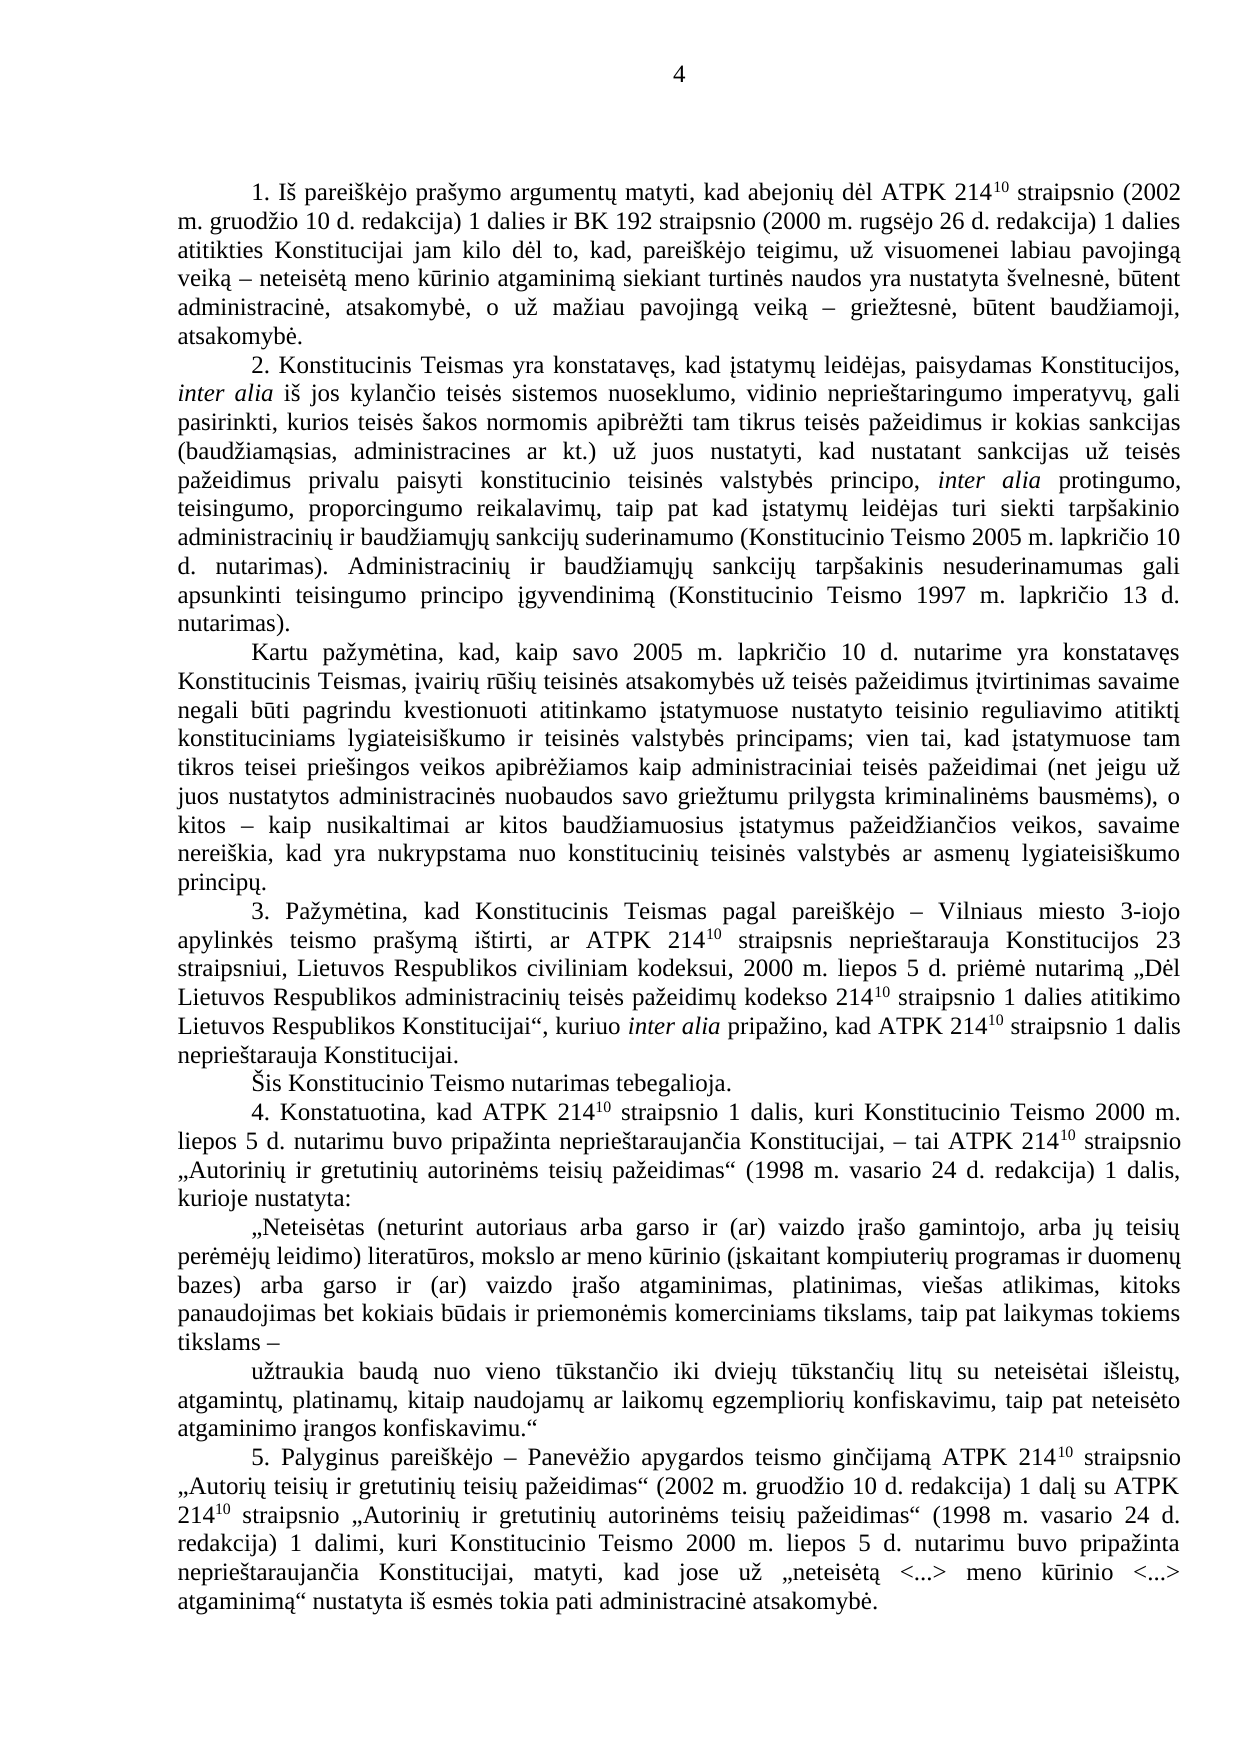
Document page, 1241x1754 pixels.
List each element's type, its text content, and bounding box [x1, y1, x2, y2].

text Šis Konstitucinio Teismo nutarimas tebegalioja. [177, 1068, 1181, 1097]
text 2. Konstitucinis Teismas yra konstatavęs, kad įstatymų leidėjas, paisydamas Konstitucijos, inter alia iš jos kylančio teisės sistemos nuoseklumo, vidinio neprieštaringumo imperatyvų, gali pasirinkti, kurios teisės šakos normomis apibrėžti tam tikrus teisės pažeidimus ir kokias sankcijas (baudžiamąsias, administracines ar kt.) už juos nustatyti, kad nustatant sankcijas už teisės pažeidimus privalu paisyti konstitucinio teisinės valstybės principo, inter alia protingumo, teisingumo, proporcingumo reikalavimų, taip pat kad įstatymų leidėjas turi siekti tarpšakinio administracinių ir baudžiamųjų sankcijų suderinamumo (Konstitucinio Teismo 2005 m. lapkričio 10 d. nutarimas). Administracinių ir baudžiamųjų sankcijų tarpšakinis nesuderinamumas gali apsunkinti teisingumo principo įgyvendinimą (Konstitucinio Teismo 1997 m. lapkričio 13 d. nutarimas). [177, 350, 1181, 637]
text 4. Konstatuotina, kad ATPK 21410 straipsnio 1 dalis, kuri Konstitucinio Teismo 2000 m. liepos 5 d. nutarimu buvo pripažinta neprieštaraujančia Konstitucijai, – tai ATPK 21410 straipsnio „Autorinių ir gretutinių autorinėms teisių pažeidimas“ (1998 m. vasario 24 d. redakcija) 1 dalis, kurioje nustatyta: [177, 1097, 1181, 1212]
text 1. Iš pareiškėjo prašymo argumentų matyti, kad abejonių dėl ATPK 21410 straipsnio (2002 m. gruodžio 10 d. redakcija) 1 dalies ir BK 192 straipsnio (2000 m. rugsėjo 26 d. redakcija) 1 dalies atitikties Konstitucijai jam kilo dėl to, kad, pareiškėjo teigimu, už visuomenei labiau pavojingą veiką – neteisėtą meno kūrinio atgaminimą siekiant turtinės naudos yra nustatyta švelnesnė, būtent administracinė, atsakomybė, o už mažiau pavojingą veiką – griežtesnė, būtent baudžiamoji, atsakomybė. [177, 177, 1181, 350]
text „Neteisėtas (neturint autoriaus arba garso ir (ar) vaizdo įrašo gamintojo, arba jų teisių perėmėjų leidimo) literatūros, mokslo ar meno kūrinio (įskaitant kompiuterių programas ir duomenų bazes) arba garso ir (ar) vaizdo įrašo atgaminimas, platinimas, viešas atlikimas, kitoks panaudojimas bet kokiais būdais ir priemonėmis komerciniams tikslams, taip pat laikymas tokiems tikslams – [177, 1212, 1181, 1356]
text Kartu pažymėtina, kad, kaip savo 2005 m. lapkričio 10 d. nutarime yra konstatavęs Konstitucinis Teismas, įvairių rūšių teisinės atsakomybės už teisės pažeidimus įtvirtinimas savaime negali būti pagrindu kvestionuoti atitinkamo įstatymuose nustatyto teisinio reguliavimo atitiktį konstituciniams lygiateisiškumo ir teisinės valstybės principams; vien tai, kad įstatymuose tam tikros teisei priešingos veikos apibrėžiamos kaip administraciniai teisės pažeidimai (net jeigu už juos nustatytos administracinės nuobaudos savo griežtumu prilygsta kriminalinėms bausmėms), o kitos – kaip nusikaltimai ar kitos baudžiamuosius įstatymus pažeidžiančios veikos, savaime nereiškia, kad yra nukrypstama nuo konstitucinių teisinės valstybės ar asmenų lygiateisiškumo principų. [177, 637, 1181, 896]
text užtraukia baudą nuo vieno tūkstančio iki dviejų tūkstančių litų su neteisėtai išleistų, atgamintų, platinamų, kitaip naudojamų ar laikomų egzempliorių konfiskavimu, taip pat neteisėto atgaminimo įrangos konfiskavimu.“ [177, 1356, 1181, 1442]
text 5. Palyginus pareiškėjo – Panevėžio apygardos teismo ginčijamą ATPK 21410 straipsnio „Autorių teisių ir gretutinių teisių pažeidimas“ (2002 m. gruodžio 10 d. redakcija) 1 dalį su ATPK 21410 straipsnio „Autorinių ir gretutinių autorinėms teisių pažeidimas“ (1998 m. vasario 24 d. redakcija) 1 dalimi, kuri Konstitucinio Teismo 2000 m. liepos 5 d. nutarimu buvo pripažinta neprieštaraujančia Konstitucijai, matyti, kad jose už „neteisėtą <...> meno kūrinio <...> atgaminimą“ nustatyta iš esmės tokia pati administracinė atsakomybė. [177, 1442, 1181, 1615]
text 3. Pažymėtina, kad Konstitucinis Teismas pagal pareiškėjo – Vilniaus miesto 3-iojo apylinkės teismo prašymą ištirti, ar ATPK 21410 straipsnis neprieštarauja Konstitucijos 23 straipsniui, Lietuvos Respublikos civiliniam kodeksui, 2000 m. liepos 5 d. priėmė nutarimą „Dėl Lietuvos Respublikos administracinių teisės pažeidimų kodekso 21410 straipsnio 1 dalies atitikimo Lietuvos Respublikos Konstitucijai“, kuriuo inter alia pripažino, kad ATPK 21410 straipsnio 1 dalis neprieštarauja Konstitucijai. [177, 896, 1181, 1068]
